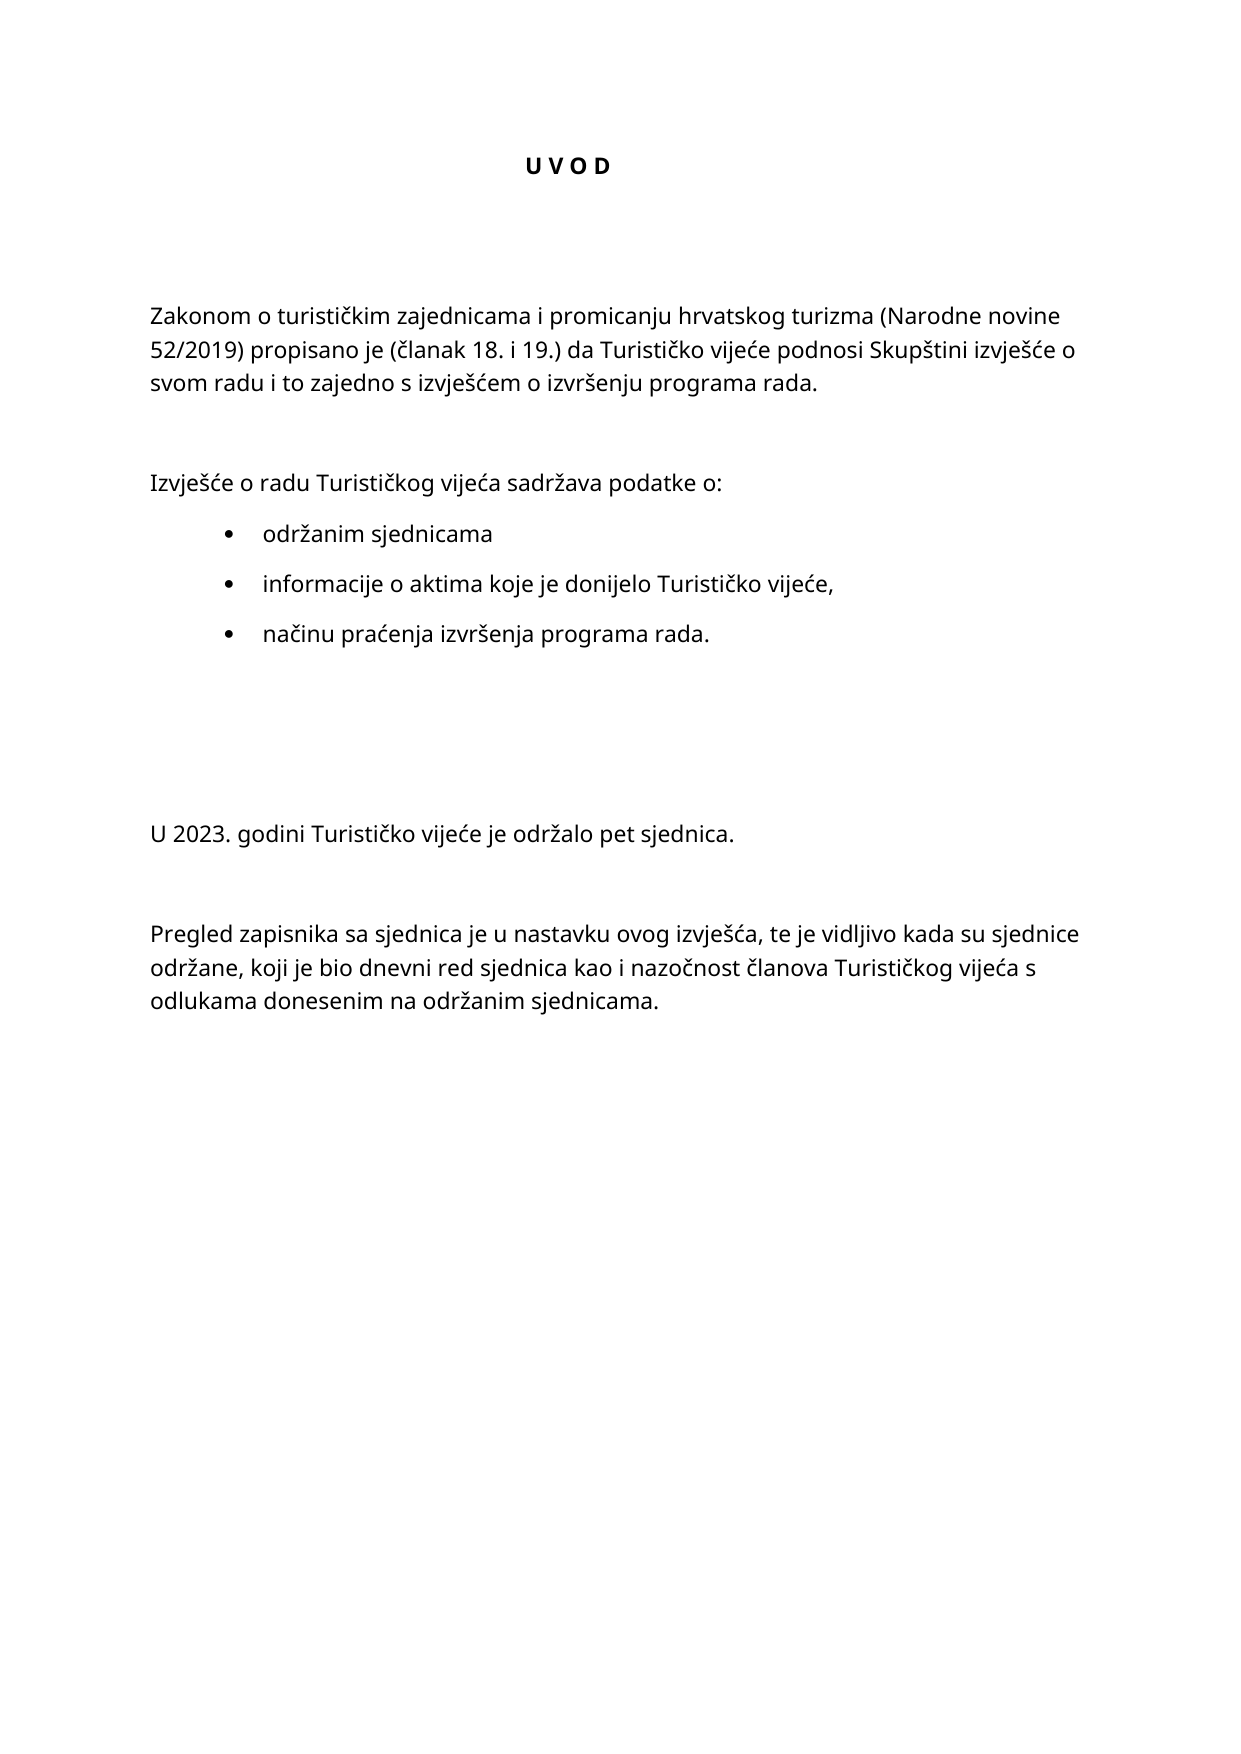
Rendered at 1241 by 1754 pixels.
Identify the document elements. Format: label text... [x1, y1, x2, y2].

text Pregled zapisnika sa sjednica je u nastavku ovog izvješća, te je vidljivo kada su sjednice održane, koji je bio dnevni red sjednica kao i nazočnost članova Turističkog vijeća s odlukama donesenim na održanim sjednicama. [150, 918, 1090, 1016]
list informacije o aktima koje je donijelo Turističko vijeće, [225, 568, 1090, 599]
text Zakonom o turističkim zajednicama i promicanju hrvatskog turizma (Narodne novine 52/2019) propisano je (članak 18. i 19.) da Turističko vijeće podnosi Skupštini izvješće o svom radu i to zajedno s izvješćem o izvršenju programa rada. [150, 300, 1090, 398]
text U V O D [450, 150, 1090, 181]
text Izvješće o radu Turističkog vijeća sadržava podatke o: [150, 467, 1090, 499]
text U 2023. godini Turističko vijeće je održalo pet sjednica. [150, 818, 1090, 849]
list načinu praćenja izvršenja programa rada. [225, 618, 1090, 649]
list održanim sjednicama [225, 517, 1090, 549]
